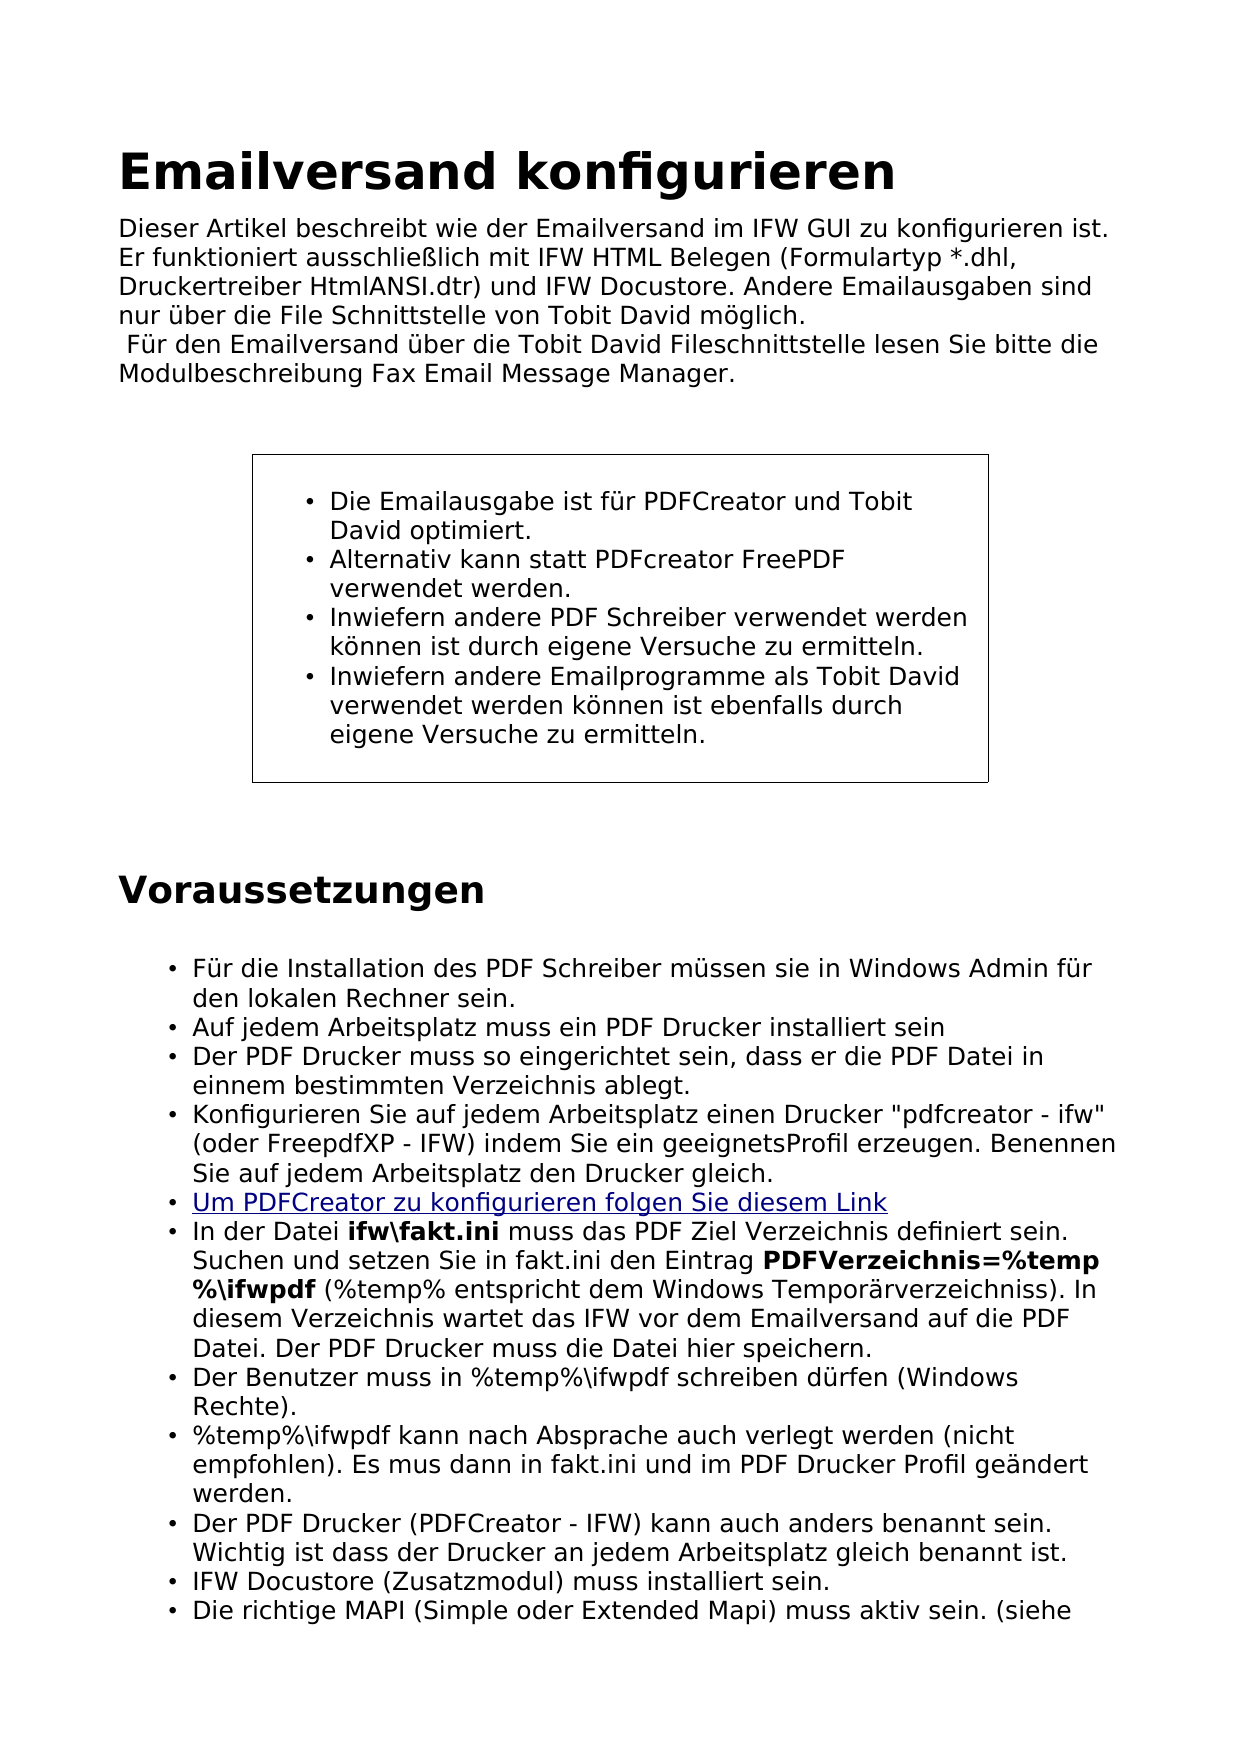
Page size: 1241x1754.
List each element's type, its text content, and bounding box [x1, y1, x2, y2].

list Auf jedem Arbeitsplatz muss ein PDF Drucker installiert sein [177, 1013, 1122, 1042]
list Der Benutzer muss in %temp%\ifwpdf schreiben dürfen (Windows Rechte). [177, 1363, 1122, 1421]
list Konfigurieren Sie auf jedem Arbeitsplatz einen Drucker "pdfcreator - ifw" (oder FreepdfXP - IFW) indem Sie ein geeignetsProfil erzeugen. Benennen Sie auf jedem Arbeitsplatz den Drucker gleich. [177, 1101, 1122, 1188]
list Der PDF Drucker muss so eingerichtet sein, dass er die PDF Datei in einnem bestimmten Verzeichnis ablegt. [177, 1042, 1122, 1101]
list Für die Installation des PDF Schreiber müssen sie in Windows Admin für den lokalen Rechner sein. [177, 955, 1122, 1013]
subtitle Emailversand konfigurieren [118, 143, 1122, 201]
list %temp%\ifwpdf kann nach Absprache auch verlegt werden (nicht empfohlen). Es mus dann in fakt.ini und im PDF Drucker Profil geändert werden. [177, 1421, 1122, 1509]
list Um PDFCreator zu konfigurieren folgen Sie diesem Link [177, 1188, 1122, 1217]
list IFW Docustore (Zusatzmodul) muss installiert sein. [177, 1567, 1122, 1596]
list Der PDF Drucker (PDFCreator - IFW) kann auch anders benannt sein. Wichtig ist dass der Drucker an jedem Arbeitsplatz gleich benannt ist. [177, 1509, 1122, 1567]
subtitle Voraussetzungen [118, 869, 1122, 913]
list In der Datei ifw\fakt.ini muss das PDF Ziel Verzeichnis definiert sein. Suchen und setzen Sie in fakt.ini den Eintrag PDFVerzeichnis=%temp%\ifwpdf (%temp% entspricht dem Windows Temporärverzeichniss). In diesem Verzeichnis wartet das IFW vor dem Emailversand auf die PDF Datei. Der PDF Drucker muss die Datei hier speichern. [177, 1217, 1122, 1363]
list Die richtige MAPI (Simple oder Extended Mapi) muss aktiv sein. (siehe [177, 1596, 1122, 1626]
table_header Die Emailausgabe ist für PDFCreator und Tobit David optimiert. Alternativ kann statt PDFcreator FreePDF verwendet werden. Inwiefern andere PDF Schreiber verwendet werden können ist durch eigene Versuche zu ermitteln. Inwiefern andere Emailprogramme als Tobit David verwendet werden können ist ebenfalls durch eigene Versuche zu ermitteln. [253, 455, 988, 782]
text Dieser Artikel beschreibt wie der Emailversand im IFW GUI zu konfigurieren ist. Er funktioniert ausschließlich mit IFW HTML Belegen (Formulartyp *.dhl, Druckertreiber HtmlANSI.dtr) und IFW Docustore. Andere Emailausgaben sind nur über die File Schnittstelle von Tobit David möglich. Für den Emailversand über die Tobit David Fileschnittstelle lesen Sie bitte die Modulbeschreibung Fax Email Message Manager. [118, 214, 1122, 418]
